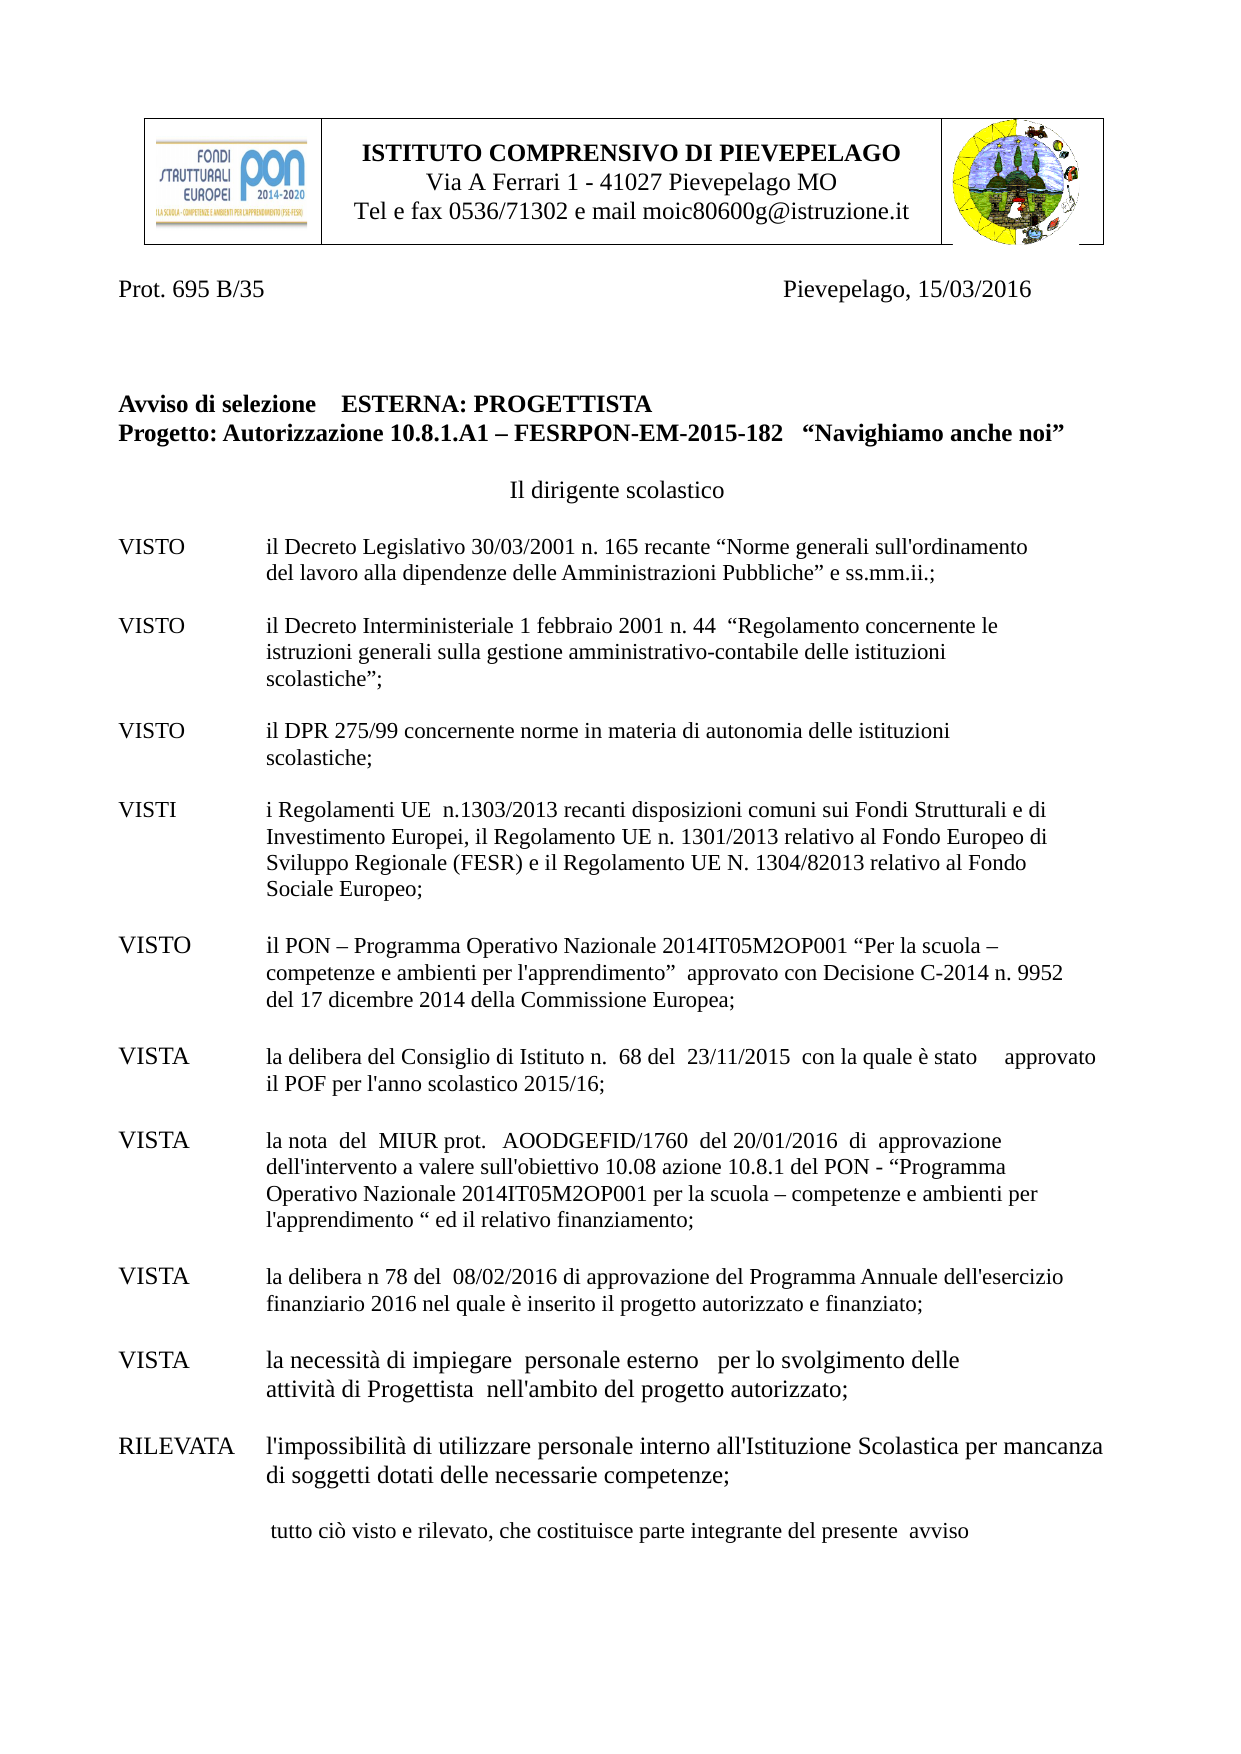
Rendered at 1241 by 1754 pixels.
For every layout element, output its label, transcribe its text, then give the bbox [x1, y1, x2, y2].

picture [952, 119, 1080, 245]
text VISTO il PON – Programma Operativo Nazionale 2014IT05M2OP001 “Per la scuola – competenze e ambienti per l'apprendimento” approvato con Decisione C-2014 n. 9952 del 17 dicembre 2014 della Commissione Europea; [118, 931, 1122, 1012]
text RILEVATA l'impossibilità di utilizzare personale interno all'Istituzione Scolastica per mancanza [118, 1431, 1122, 1460]
text VISTA la delibera del Consiglio di Istituto n. 68 del 23/11/2015 con la quale è stato approvato il POF per l'anno scolastico 2015/16; [118, 1041, 1122, 1096]
text di soggetti dotati delle necessarie competenze; [118, 1460, 1122, 1489]
text VISTA la delibera n 78 del 08/02/2016 di approvazione del Programma Annuale dell'esercizio finanziario 2016 nel quale è inserito il progetto autorizzato e finanziato; [118, 1261, 1122, 1316]
table_header ISTITUTO COMPRENSIVO DI PIEVEPELAGO Via A Ferrari 1 - 41027 Pievepelago MO Tel e fax 0536/71302 e mail moic80600g@istruzione.it [322, 119, 941, 244]
text VISTI i Regolamenti UE n.1303/2013 recanti disposizioni comuni sui Fondi Strutturali e di Investimento Europei, il Regolamento UE n. 1301/2013 relativo al Fondo Europeo di Sviluppo Regionale (FESR) e il Regolamento UE N. 1304/82013 relativo al Fondo Sociale Europeo; [118, 796, 1122, 902]
text VISTA la necessità di impiegare personale esterno per lo svolgimento delle attività di Progettista nell'ambito del progetto autorizzato; [118, 1345, 1122, 1403]
text VISTO il Decreto Interministeriale 1 febbraio 2001 n. 44 “Regolamento concernente le istruzioni generali sulla gestione amministrativo-contabile delle istituzioni scolastiche”; [118, 612, 1122, 691]
text tutto ciò visto e rilevato, che costituisce parte integrante del presente avviso [118, 1518, 1122, 1544]
table_header [145, 119, 321, 244]
text VISTA la nota del MIUR prot. AOODGEFID/1760 del 20/01/2016 di approvazione dell'intervento a valere sull'obiettivo 10.08 azione 10.8.1 del PON - “Programma Operativo Nazionale 2014IT05M2OP001 per la scuola – competenze e ambienti per l'apprendimento “ ed il relativo finanziamento; [118, 1125, 1122, 1232]
text Progetto: Autorizzazione 10.8.1.A1 – FESRPON-EM-2015-182 “Navighiamo anche noi” [118, 418, 1122, 447]
text VISTO il Decreto Legislativo 30/03/2001 n. 165 recante “Norme generali sull'ordinamento del lavoro alla dipendenze delle Amministrazioni Pubbliche” e ss.mm.ii.; [118, 533, 1122, 586]
table_header [1080, 119, 1103, 244]
table_header [942, 119, 952, 244]
picture [156, 136, 308, 231]
text Il dirigente scolastico [118, 475, 1122, 504]
text Prot. 695 B/35 Pievepelago, 15/03/2016 [118, 274, 1122, 303]
text VISTO il DPR 275/99 concernente norme in materia di autonomia delle istituzioni scolastiche; [118, 717, 1122, 770]
text Avviso di selezione ESTERNA: PROGETTISTA [118, 389, 1122, 418]
